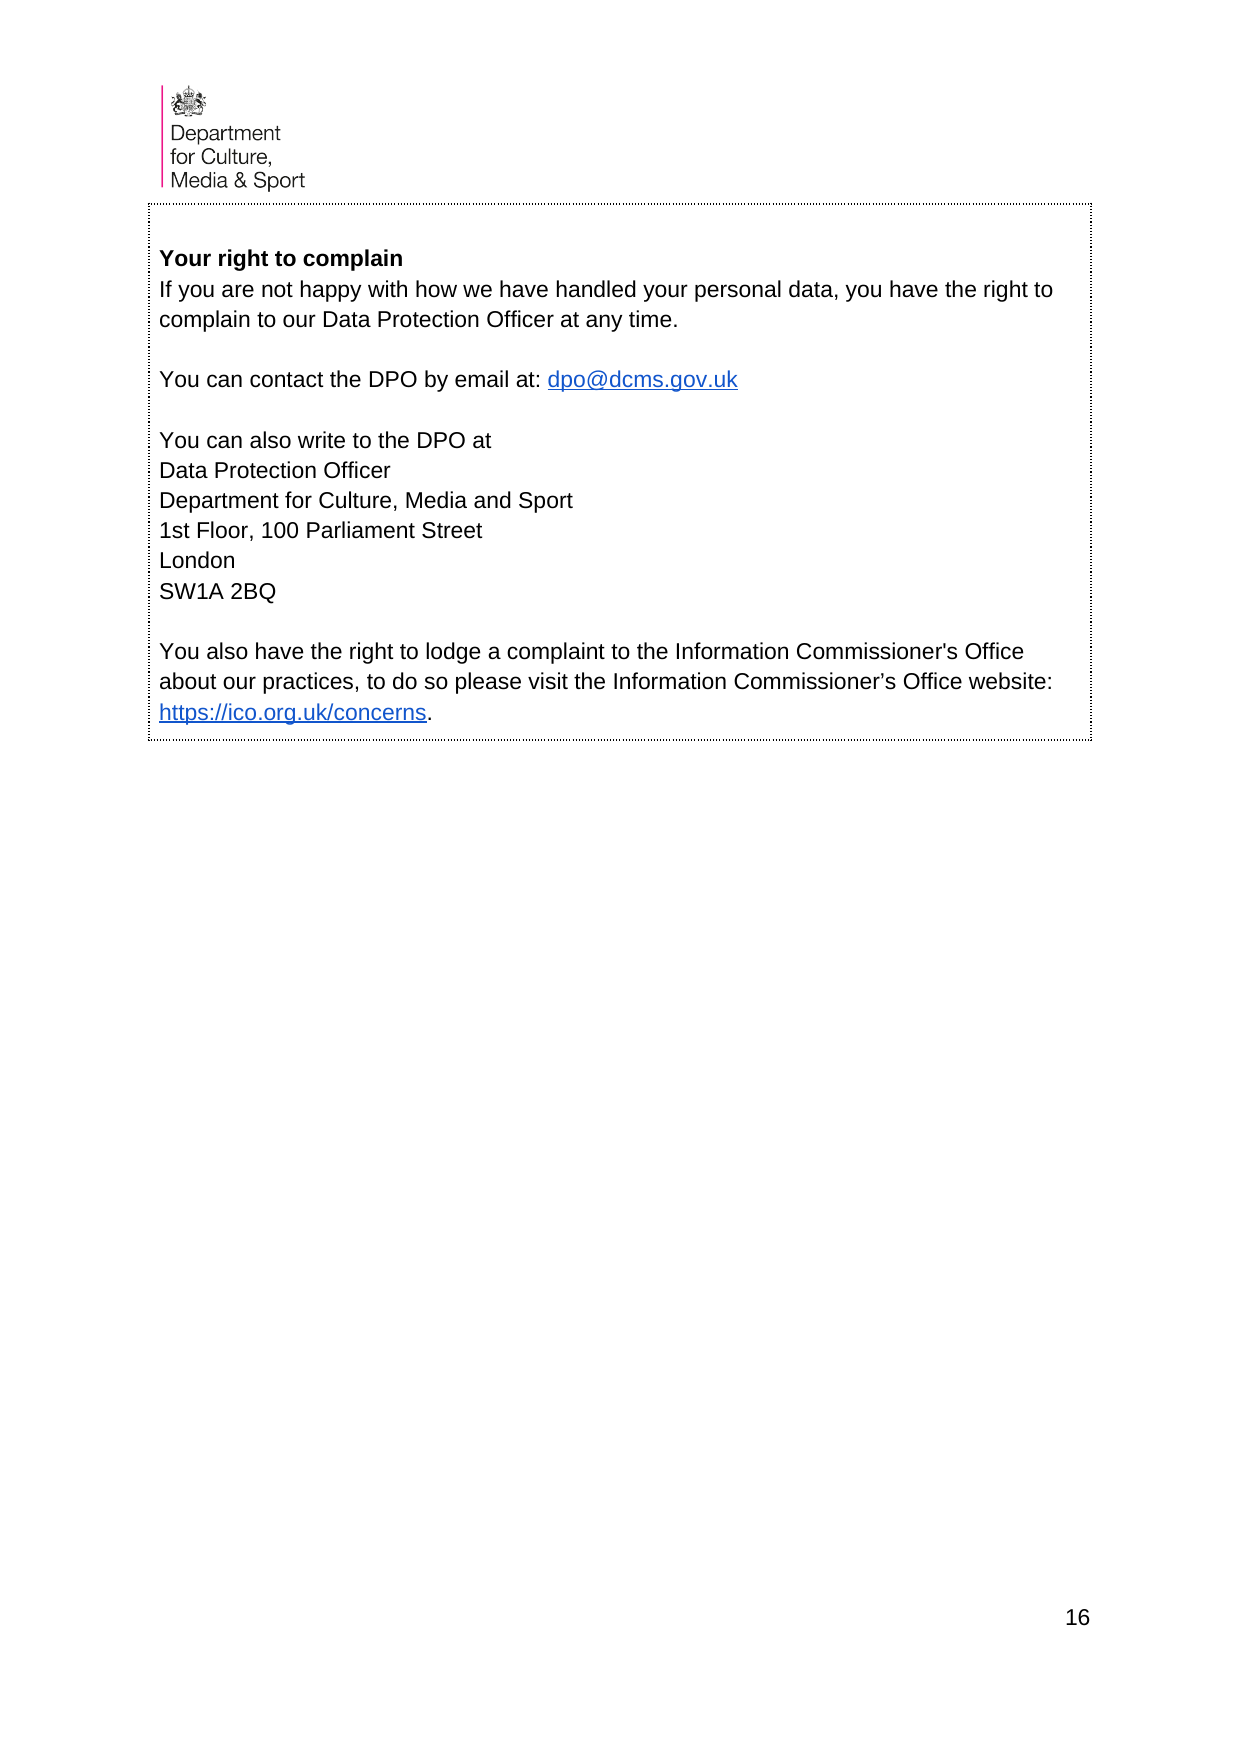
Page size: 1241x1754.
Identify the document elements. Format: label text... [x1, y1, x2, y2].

table_header All information will be processed in compliance with the Data Protection Act 2018, the UK General Data Protection Regulation and any other relevant data protection legislation. Who controls the information you provide? The Department for Culture, Media and Sport (DCMS) controls any personal data you provide in your answers. Why are we collecting and processing your personal data? Your personal data is being collected and processed by DCMS to perform fraud checks, assess your application and suitability for the Enrichment Expansion Programme delivery partner grant. We are collecting contact detail information only. Our legal basis for the processing is that it is necessary for performance of a task in the public interest. We will not be using any automated decision making. What is the legal basis for processing my data? To process this personal data, our legal reason for collecting or processing this data is: Article 6(1) it is necessary to perform a public task (to carry out a public function or exercise powers set out in law, or to perform a specific task in the public interest that is set out in law). Will we share your personal data? Your personal data may be shared with colleagues in DCMS and external individuals participating in the assessment panel or as part of the grant management process. We may also share your personal data with third parties if we are required to do so by law — for example, by court order, or to prevent fraud or other crime. We will not transfer your personal data outside of the European Economic Area (EEA) or to international organisations. If we are required to share details of your application further or use your responses to illustrate findings, we will ensure that neither you nor the organisation you represent are identifiable. DCMS may share information (excluding personal data) relating to your application with third parties outside government where required to do so by law, for example in accordance with access to information regimes (these are primarily the Freedom of Information Act 2000, and the Environmental Information Regulations 2004). We will seek to publish and disseminate an evaluation (not including personal data) We do not intend to use the data for any other purposes. How long will we keep your personal data for? Information relating to successful grants will be stored for 7 years after the conclusion of any agreement per standard DCMS retention policy. Unsuccessful grant applications will be stored for 12 months and then disposed of with support of DCMS Knowledge and Information Management Team. Your rights over your personal data You have the right to see what personal data we have about you, to have it corrected, to request that we restrict what we do with your data in certain circumstances, and to ask us to stop using your data, but keep it on record. If you would like to exercise any of these rights, please contact our Data Protection team at dcmsdataprotection@dcms.gov.uk Contact us If you have questions about how we are using your data or about this application process in general, please contact us at: Youth Team youth-enrichment-team@dcms.gov.uk Department for Culture, Media and Sport First Floor, 100 Parliament Street London SW1A 2BQ Please confirm below that you have read and understood this statement and agree with its terms. Your right to complain If you are not happy with how we have handled your personal data, you have the right to complain to our Data Protection Officer at any time. You can contact the DPO by email at: dpo@dcms.gov.uk You can also write to the DPO at Data Protection Officer Department for Culture, Media and Sport 1st Floor, 100 Parliament Street London SW1A 2BQ You also have the right to lodge a complaint to the Information Commissioner's Office about our practices, to do so please visit the Information Commissioner’s Office website: https://ico.org.uk/concerns. [149, 203, 1091, 739]
